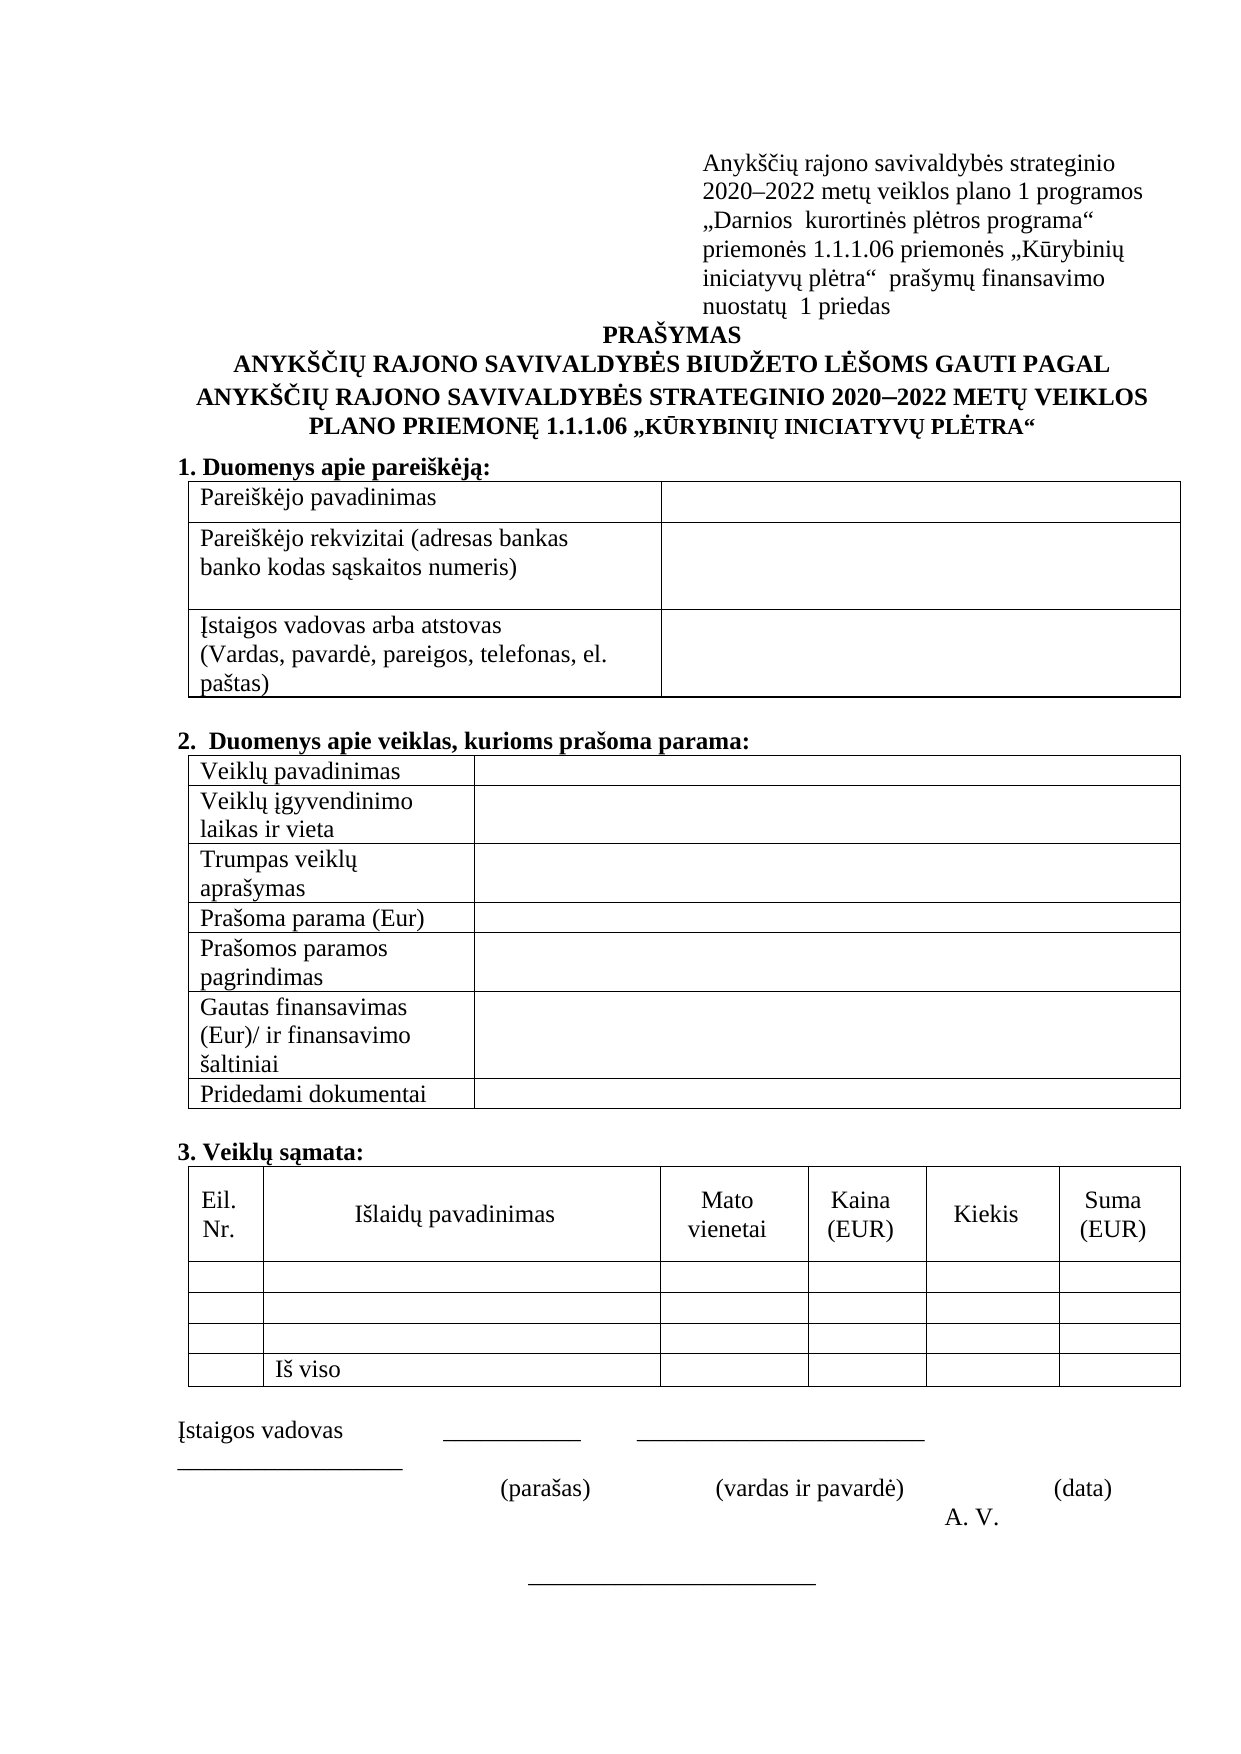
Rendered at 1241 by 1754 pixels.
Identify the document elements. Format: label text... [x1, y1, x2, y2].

text 3. Veiklų sąmata: [177, 1137, 1167, 1166]
text 1. Duomenys apie pareiškėją: [177, 452, 1167, 481]
table_cell [189, 1354, 263, 1386]
text A. V. [177, 1502, 1167, 1531]
table_cell [264, 1324, 660, 1353]
text „Darnios kurortinės plėtros programa“ [702, 205, 1181, 234]
table_header [475, 756, 1180, 785]
table_header Kiekis [927, 1167, 1059, 1261]
text priemonės 1.1.1.06 priemonės „Kūrybinių [702, 234, 1181, 263]
table_header Išlaidų pavadinimas [264, 1167, 660, 1261]
table_cell Trumpas veiklų aprašymas [189, 844, 474, 902]
table_cell [189, 1324, 263, 1353]
table_cell Pridedami dokumentai [189, 1079, 474, 1108]
text Anykščių rajono savivaldybės strateginio [702, 148, 1181, 176]
table_cell [809, 1262, 926, 1292]
table_cell Įstaigos vadovas arba atstovas (Vardas, pavardė, pareigos, telefonas, el. paštas) [189, 610, 661, 696]
table_cell [809, 1293, 926, 1322]
table_cell [475, 933, 1180, 991]
text ANYKŠČIŲ RAJONO SAVIVALDYBĖS BIUDŽETO LĖŠOMS GAUTI PAGAL ANYKŠČIŲ RAJONO SAVIVALDYBĖS STRATEGINIO 2020–2022 METŲ VEIKLOS PLANO PRIEMONĘ 1.1.1.06 „KŪRYBINIŲ INICIATYVŲ PLĖTRA“ [177, 349, 1167, 440]
table_header Suma (EUR) [1060, 1167, 1180, 1261]
table_cell [1060, 1324, 1180, 1353]
table_cell [264, 1262, 660, 1292]
table_header Kaina (EUR) [809, 1167, 926, 1261]
table_cell [189, 1262, 263, 1292]
table_cell Veiklų įgyvendinimo laikas ir vieta [189, 786, 474, 843]
table_header Eil.Nr. [189, 1167, 263, 1261]
text 2020–2022 metų veiklos plano 1 programos [702, 176, 1181, 205]
table_cell [475, 903, 1180, 932]
text (parašas) (vardas ir pavardė) (data) [177, 1473, 1167, 1502]
table_cell [661, 1262, 808, 1292]
table_header Pareiškėjo pavadinimas [189, 482, 661, 522]
table_header Veiklų pavadinimas [189, 756, 474, 785]
table_cell Iš viso [264, 1354, 660, 1386]
table_cell [661, 1293, 808, 1322]
table_cell [475, 992, 1180, 1078]
table_cell [661, 1354, 808, 1386]
table_cell Pareiškėjo rekvizitai (adresas bankas banko kodas sąskaitos numeris) [189, 523, 661, 609]
table_cell [475, 1079, 1180, 1108]
text _______________________ [177, 1559, 1167, 1588]
table_header [662, 482, 1180, 522]
table_cell [927, 1324, 1059, 1353]
table_cell [927, 1293, 1059, 1322]
table_cell [264, 1293, 660, 1322]
table_cell [662, 610, 1180, 696]
text 2. Duomenys apie veiklas, kurioms prašoma parama: [177, 726, 1167, 755]
table_cell Prašomos paramos pagrindimas [189, 933, 474, 991]
table_cell [927, 1262, 1059, 1292]
table_cell [809, 1354, 926, 1386]
table_cell [927, 1354, 1059, 1386]
table_cell [475, 786, 1180, 843]
text Įstaigos vadovas ___________ _______________________ __________________ [177, 1416, 1167, 1473]
text PRAŠYMAS [177, 320, 1167, 349]
table_cell [662, 523, 1180, 609]
table_cell Prašoma parama (Eur) [189, 903, 474, 932]
text iniciatyvų plėtra“ prašymų finansavimo [702, 263, 1181, 291]
table_header Mato vienetai [661, 1167, 808, 1261]
table_cell [809, 1324, 926, 1353]
table_cell [475, 844, 1180, 902]
text nuostatų 1 priedas [702, 291, 1181, 320]
table_cell [189, 1293, 263, 1322]
table_cell Gautas finansavimas (Eur)/ ir finansavimo šaltiniai [189, 992, 474, 1078]
table_cell [661, 1324, 808, 1353]
table_cell [1060, 1293, 1180, 1322]
table_cell [1060, 1354, 1180, 1386]
table_cell [1060, 1262, 1180, 1292]
